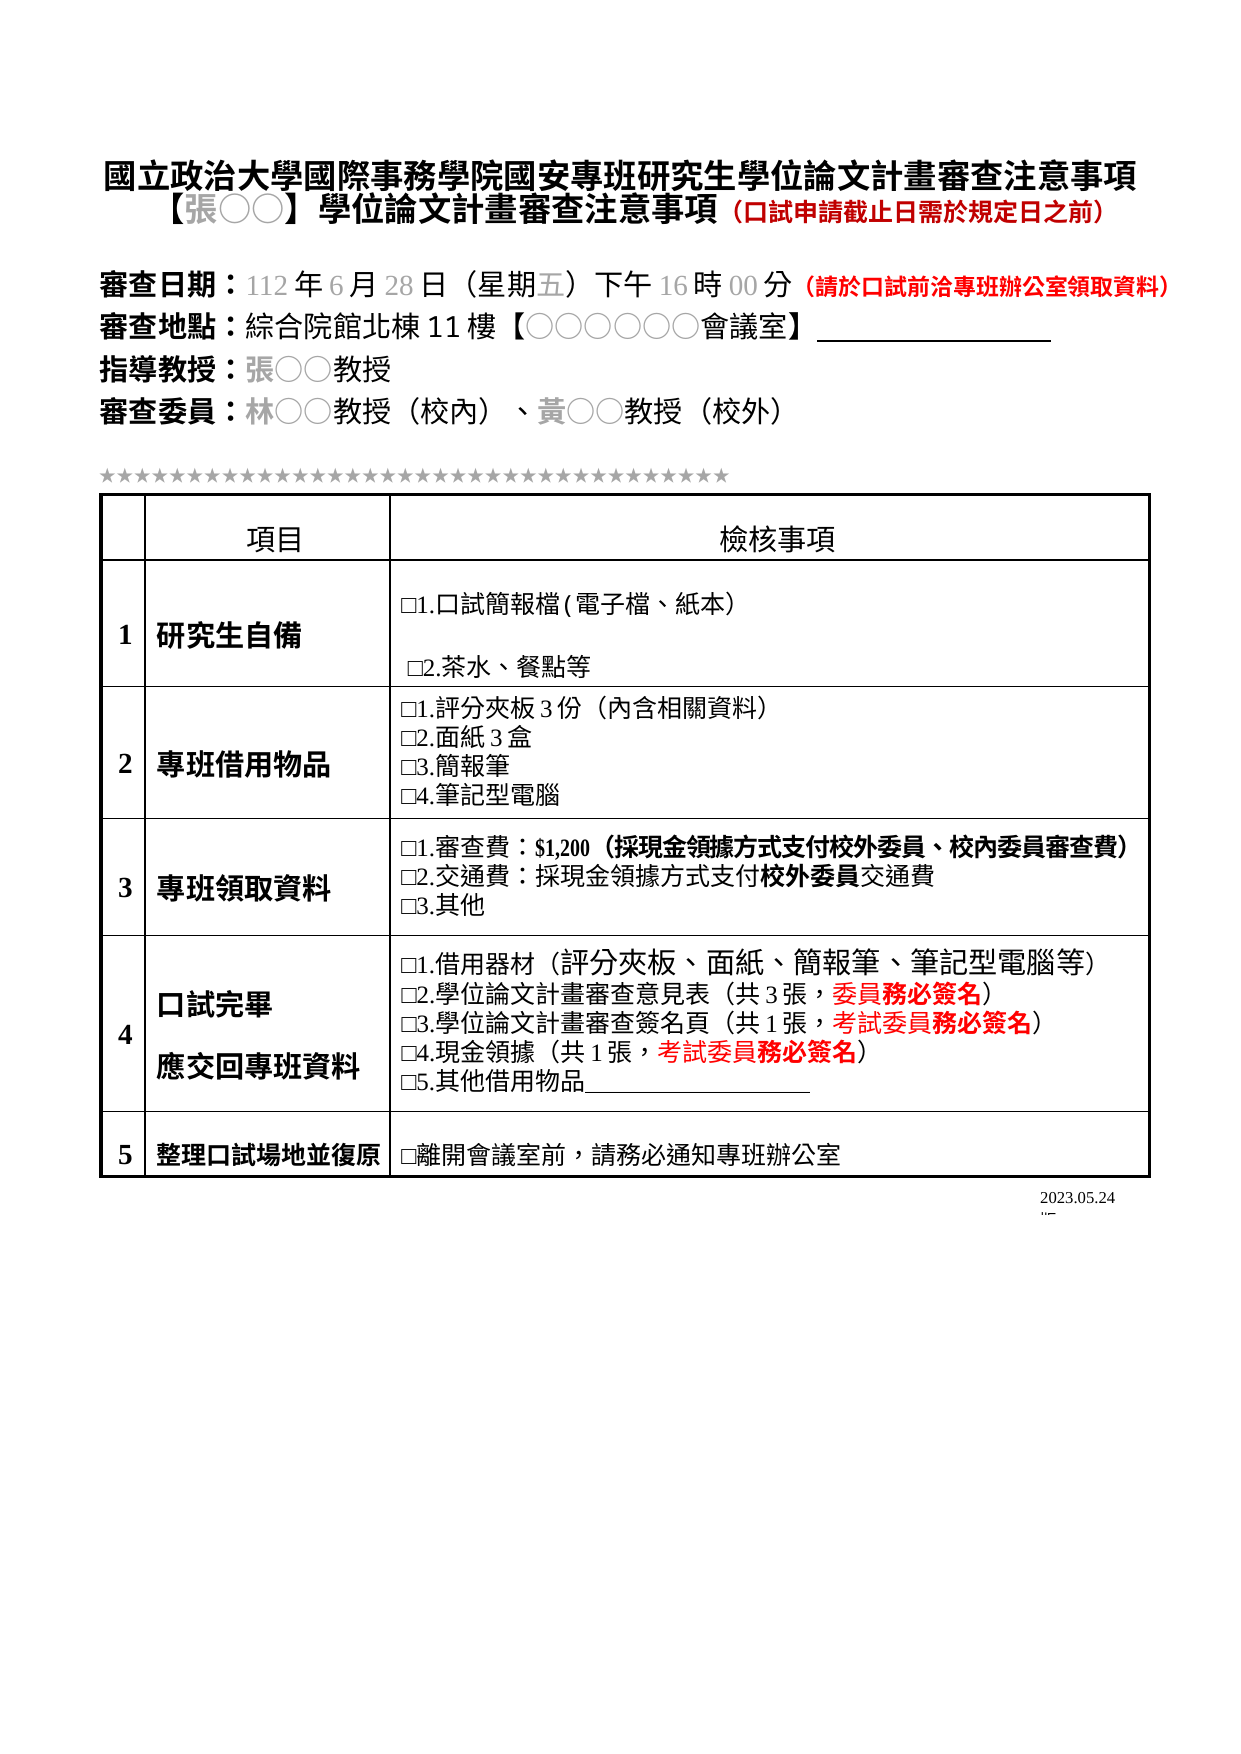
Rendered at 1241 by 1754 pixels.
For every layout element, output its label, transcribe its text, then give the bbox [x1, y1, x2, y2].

text 審查委員：林○○教授（校內）、黃○○教授（校外） [78, 388, 1221, 431]
table_cell □離開會議室前，請務必通知專班辦公室 [391, 1112, 1148, 1175]
table_cell 4 [103, 936, 144, 1111]
table_cell 整理口試場地並復原 [146, 1112, 389, 1175]
table_header 檢核事項 [391, 496, 1148, 559]
table_cell 5 [103, 1112, 144, 1175]
table_cell 1 [103, 561, 144, 686]
table_cell □1.借用器材（評分夾板、面紙、簡報筆、筆記型電腦等） □2.學位論文計畫審查意見表（共3張，委員務必簽名） □3.學位論文計畫審查簽名頁（共1張，考試委員務必簽名） □4.現金領據（共1張，考試委員務必簽名） □5.其他借用物品＿＿＿＿＿＿＿＿＿ [391, 936, 1148, 1111]
table_cell □1.口試簡報檔(電子檔、紙本） □2.茶水、餐點等 [391, 561, 1148, 686]
text 國立政治大學國際事務學院國安專班研究生學位論文計畫審查注意事項 [75, 132, 1165, 195]
table_cell □1.評分夾板3份（內含相關資料） □2.面紙3盒 □3.簡報筆 □4.筆記型電腦 [391, 687, 1148, 817]
text 2023.05.24版 [1040, 1188, 1135, 1214]
table_cell 2 [103, 687, 144, 817]
table_cell 專班借用物品 [146, 687, 389, 817]
table_header 項目 [146, 496, 389, 559]
text ★★★★★★★★★★★★★★★★★★★★★★★★★★★★★★★★★★★★ [75, 431, 1239, 493]
text 審查日期：112年6月28日（星期五）下午16時00分（請於口試前洽專班辦公室領取資料） [78, 261, 1221, 304]
table_cell 3 [103, 819, 144, 935]
table_header [103, 496, 144, 559]
text 【張○○】學位論文計畫審查注意事項（口試申請截止日需於規定日之前） [75, 195, 1121, 228]
table_cell 口試完畢 應交回專班資料 [146, 936, 389, 1111]
text 審查地點：綜合院館北棟11樓【○○○○○○會議室】 [78, 304, 1221, 346]
table_cell 專班領取資料 [146, 819, 389, 935]
table_cell 研究生自備 [146, 561, 389, 686]
table_cell □1.審查費：$1,200（採現金領據方式支付校外委員、校內委員審查費） □2.交通費：採現金領據方式支付校外委員交通費 □3.其他 [391, 819, 1148, 935]
text 指導教授：張○○教授 [78, 346, 1221, 388]
